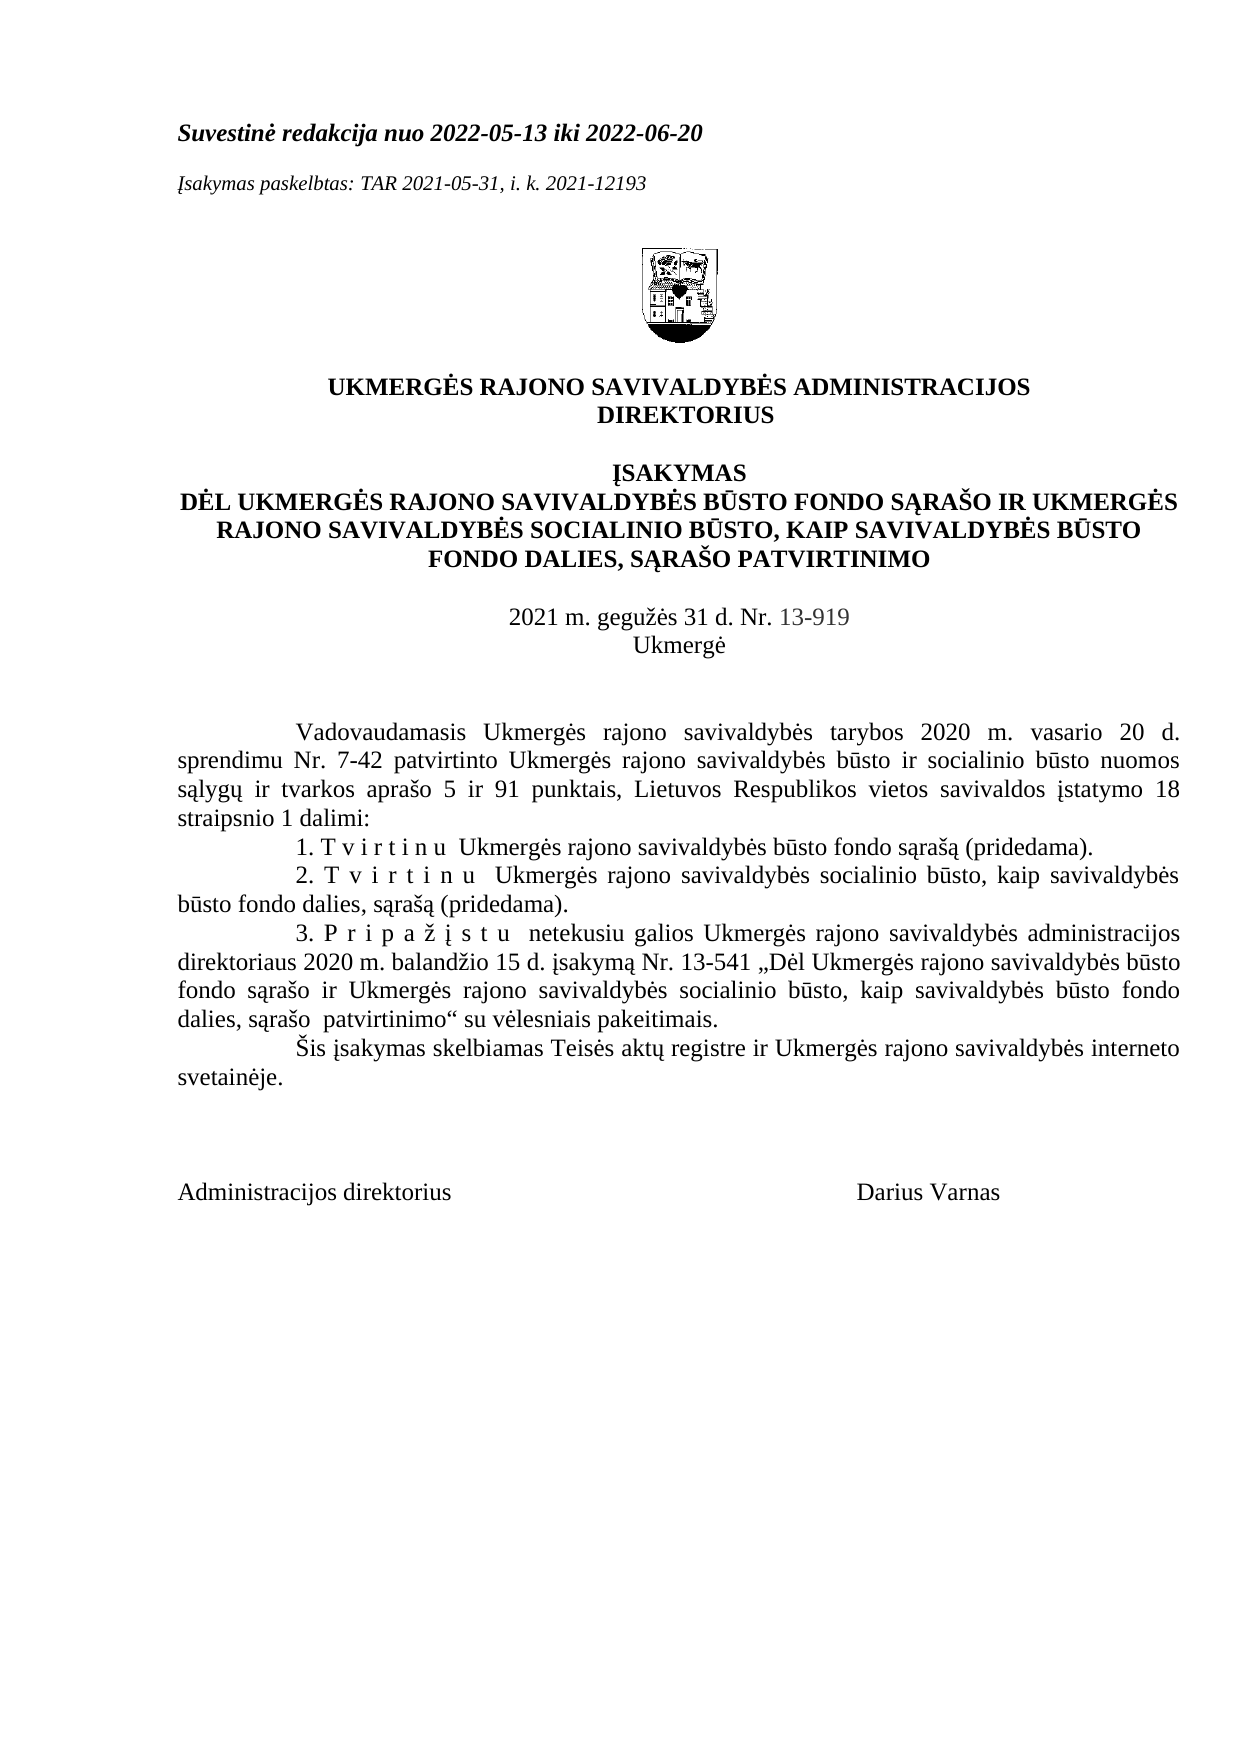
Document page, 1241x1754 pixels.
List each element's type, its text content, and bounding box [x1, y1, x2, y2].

text 2. T v i r t i n u Ukmergės rajono savivaldybės socialinio būsto, kaip savivaldybės būsto fondo dalies, sąrašą (pridedama). [177, 861, 1181, 918]
text Suvestinė redakcija nuo 2022-05-13 iki 2022-06-20 [177, 118, 1181, 147]
text UKMERGĖS RAJONO SAVIVALDYBĖS ADMINISTRACIJOS [177, 372, 1181, 401]
text DĖL UKMERGĖS RAJONO SAVIVALDYBĖS BŪSTO FONDO SĄRAŠO IR UKMERGĖS RAJONO SAVIVALDYBĖS SOCIALINIO BŪSTO, KAIP SAVIVALDYBĖS BŪSTO FONDO DALIES, SĄRAŠO PATVIRTINIMO [177, 487, 1181, 573]
text 2021 m. gegužės 31 d. Nr. 13-919 [177, 602, 1181, 631]
text Įsakymas paskelbtas: TAR 2021-05-31, i. k. 2021-12193 [177, 171, 1181, 195]
text Ukmergė [177, 631, 1181, 659]
text DIREKTORIUS [177, 401, 1181, 429]
text Šis įsakymas skelbiamas Teisės aktų registre ir Ukmergės rajono savivaldybės interneto svetainėje. [177, 1033, 1181, 1091]
text Administracijos direktorius Darius Varnas [177, 1177, 1181, 1206]
text 1. T v i r t i n u Ukmergės rajono savivaldybės būsto fondo sąrašą (pridedama). [177, 832, 1181, 861]
text 3. P r i p a ž į s t u netekusiu galios Ukmergės rajono savivaldybės administracijos direktoriaus 2020 m. balandžio 15 d. įsakymą Nr. 13-541 „Dėl Ukmergės rajono savivaldybės būsto fondo sąrašo ir Ukmergės rajono savivaldybės socialinio būsto, kaip savivaldybės būsto fondo dalies, sąrašo patvirtinimo“ su vėlesniais pakeitimais. [177, 918, 1181, 1033]
text ĮSAKYMAS [177, 458, 1181, 487]
text Vadovaudamasis Ukmergės rajono savivaldybės tarybos 2020 m. vasario 20 d. sprendimu Nr. 7-42 patvirtinto Ukmergės rajono savivaldybės būsto ir socialinio būsto nuomos sąlygų ir tvarkos aprašo 5 ir 91 punktais, Lietuvos Respublikos vietos savivaldos įstatymo 18 straipsnio 1 dalimi: [177, 717, 1181, 832]
